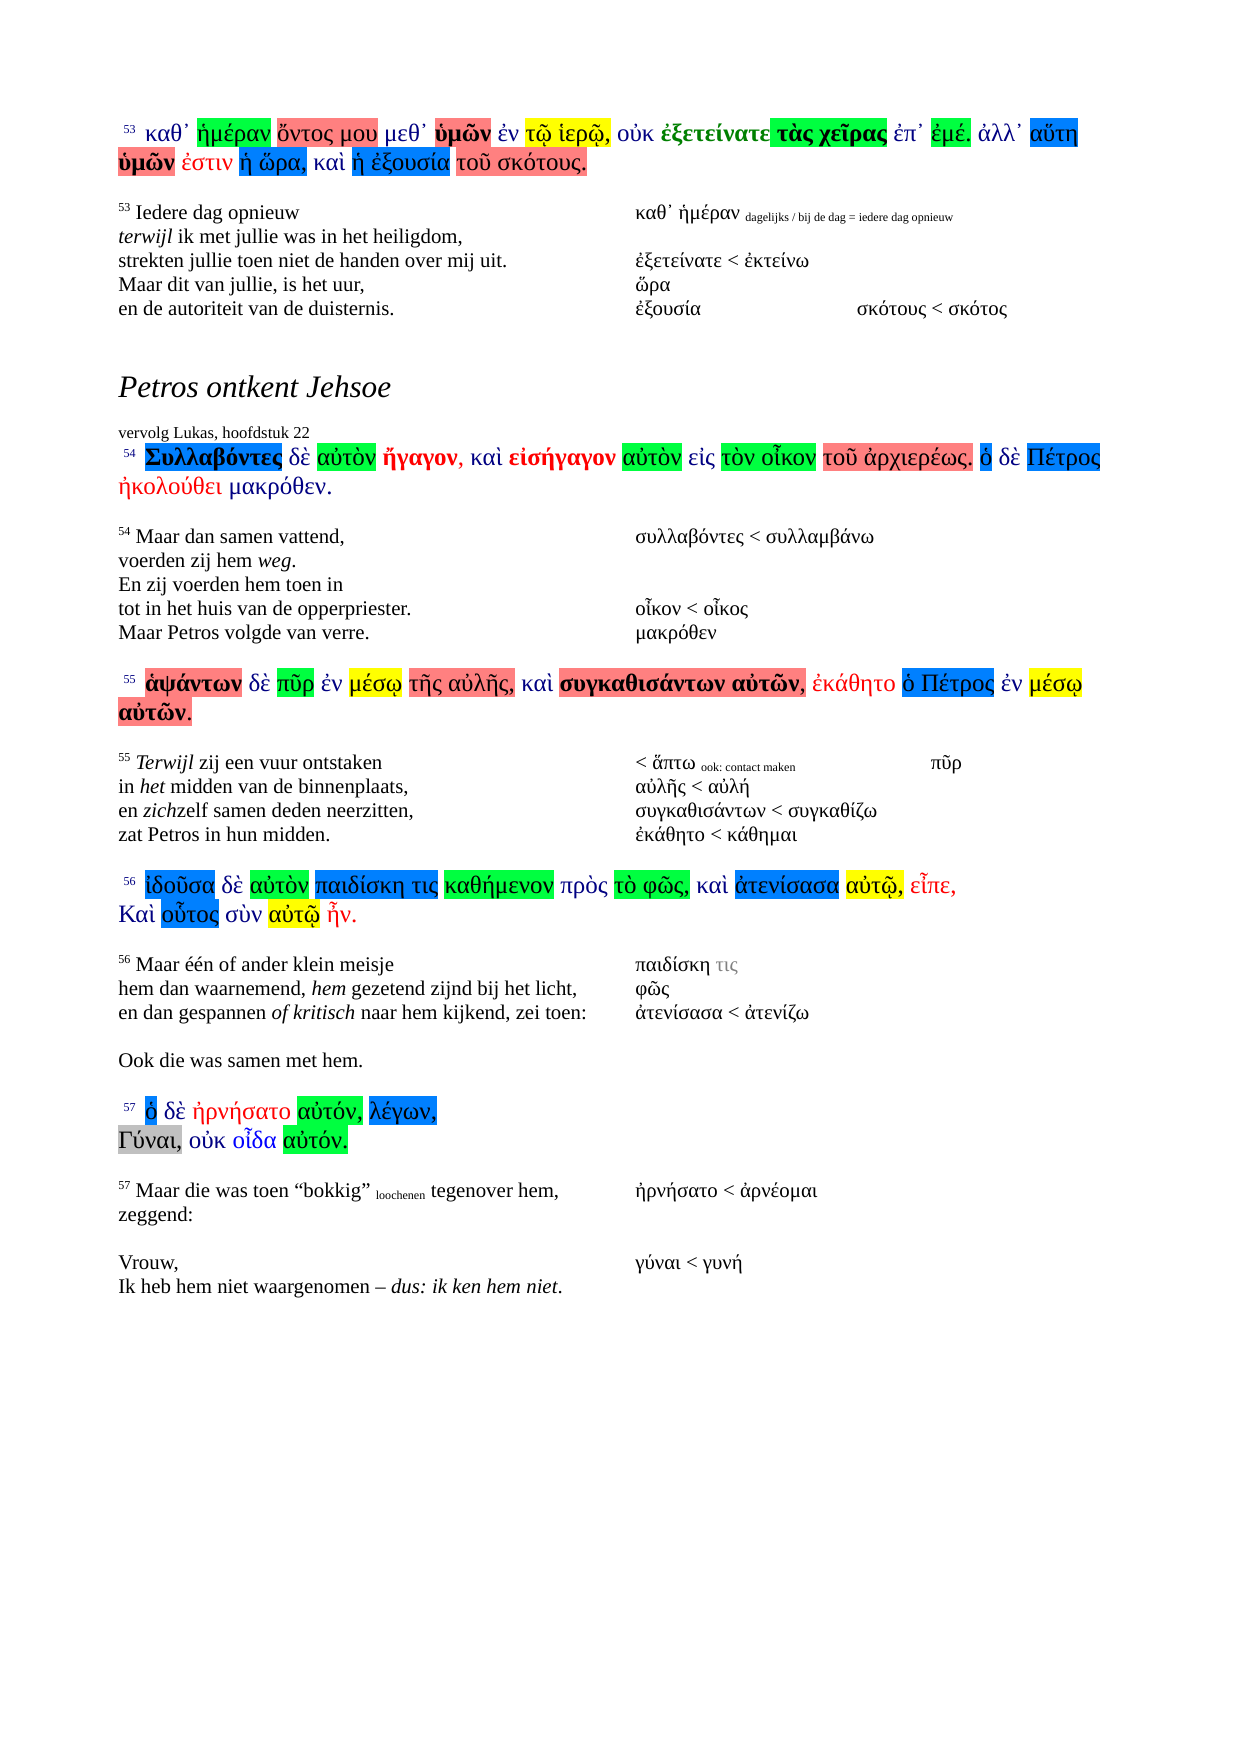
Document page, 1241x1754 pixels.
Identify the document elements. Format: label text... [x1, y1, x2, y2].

text 55 ἁψάντων δὲ πῦρ ἐν μέσῳ τῆς αὐλῆς, καὶ συγκαθισάντων αὐτῶν, ἐκάθητο ὁ Πέτρος ἐν μέσῳ αὐτῶν. [118, 668, 1122, 726]
text 57 Maar die was toen “bokkig” loochenen tegenover hem, ἠρνήσατο < ἀρνέομαι [118, 1178, 1122, 1202]
text 56 Maar één of ander klein meisje παιδίσκη τις [118, 952, 1122, 976]
text 53 Iedere dag opnieuw καθ᾽ ἡμέραν dagelijks / bij de dag = iedere dag opnieuw [118, 200, 1122, 224]
text Ik heb hem niet waargenomen – dus: ik ken hem niet. [118, 1274, 1122, 1298]
text En zij voerden hem toen in [118, 572, 1122, 596]
text Ook die was samen met hem. [118, 1048, 1122, 1072]
text voerden zij hem weg. [118, 548, 1122, 572]
text en de autoriteit van de duisternis. ἐξουσία σκότους < σκότος [118, 296, 1122, 320]
text terwijl ik met jullie was in het heiligdom, [118, 224, 1122, 248]
text Καὶ οὗτος σὺν αὐτῷ ἦν. [118, 899, 1122, 928]
text Petros ontkent Jehsoe [118, 368, 1122, 404]
text 56 ἰδοῦσα δὲ αὐτὸν παιδίσκη τις καθήμενον πρὸς τὸ φῶς, καὶ ἀτενίσασα αὐτῷ, εἶπε, [118, 870, 1122, 899]
text en dan gespannen of kritisch naar hem kijkend, zei toen: ἀτενίσασα < ἀτενίζω [118, 1000, 1122, 1024]
text 53 καθ᾽ ἡμέραν ὄντος μου μεθ᾽ ὑμῶν ἐν τῷ ἱερῷ, οὐκ ἐξετείνατε τὰς χεῖρας ἐπ᾽ ἐμέ. ἀλλ᾽ αὕτη ὑμῶν ἐστιν ἡ ὥρα, καὶ ἡ ἐξουσία τοῦ σκότους. [118, 118, 1122, 176]
text 54 Συλλαβόντες δὲ αὐτὸν ἤγαγον, καὶ εἰσήγαγον αὐτὸν εἰς τὸν οἶκον τοῦ ἀρχιερέως. ὁ δὲ Πέτρος ἠκολούθει μακρόθεν. [118, 442, 1122, 500]
text vervolg Lukas, hoofdstuk 22 [118, 423, 1122, 442]
text 54 Maar dan samen vattend, συλλαβόντες < συλλαμβάνω [118, 524, 1122, 548]
text in het midden van de binnenplaats, αὐλῆς < αὐλή [118, 774, 1122, 798]
text zat Petros in hun midden. ἐκάθητο < κάθημαι [118, 822, 1122, 846]
text Maar dit van jullie, is het uur, ὥρα [118, 272, 1122, 296]
text en zichzelf samen deden neerzitten, συγκαθισάντων < συγκαθίζω [118, 798, 1122, 822]
text 57 ὁ δὲ ἠρνήσατο αὐτόν, λέγων, [118, 1096, 1122, 1125]
text hem dan waarnemend, hem gezetend zijnd bij het licht, φῶς [118, 976, 1122, 1000]
text 55 Terwijl zij een vuur ontstaken < ἅπτω ook: contact maken πῦρ [118, 750, 1122, 774]
text Vrouw, γύναι < γυνή [118, 1250, 1122, 1274]
text zeggend: [118, 1202, 1122, 1226]
text Maar Petros volgde van verre. μακρόθεν [118, 620, 1122, 644]
text tot in het huis van de opperpriester. οἶκον < οἶκος [118, 596, 1122, 620]
text strekten jullie toen niet de handen over mij uit. ἐξετείνατε < ἐκτείνω [118, 248, 1122, 272]
text Γύναι, οὐκ οἶδα αὐτόν. [118, 1125, 1122, 1154]
